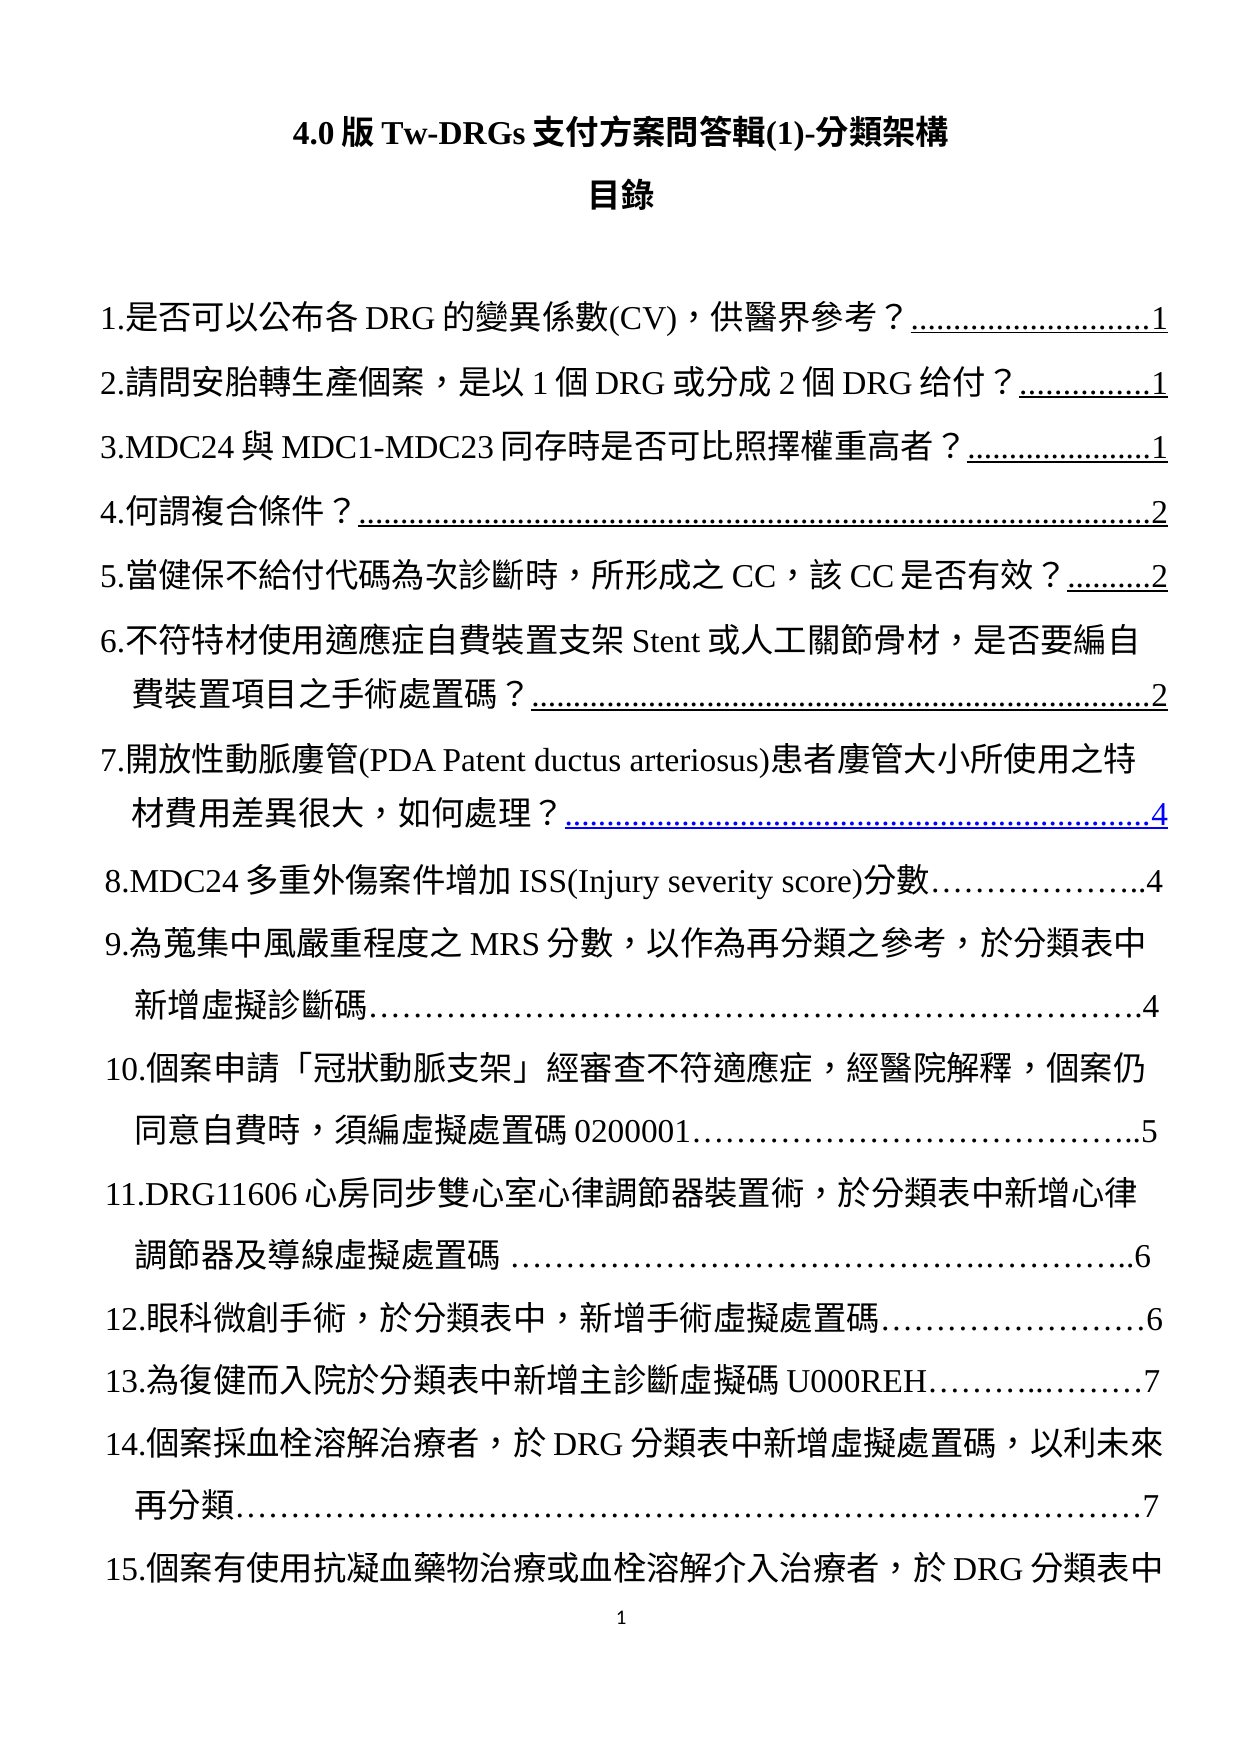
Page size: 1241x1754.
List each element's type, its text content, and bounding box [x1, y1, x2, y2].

text 12.眼科微創手術，於分類表中，新增手術虛擬處置碼……………………6 [104, 1284, 1167, 1347]
text 13.為復健而入院於分類表中新增主診斷虛擬碼U000REH………..………7 [104, 1347, 1167, 1409]
text 9.為蒐集中風嚴重程度之MRS分數，以作為再分類之參考，於分類表中新增虛擬診斷碼…………………………………………………………….4 [104, 909, 1167, 1034]
text 5.當健保不給付代碼為次診斷時，所形成之CC，該CC是否有效？ 2 [100, 544, 1169, 599]
text 目錄 [75, 161, 1167, 224]
text 6.不符特材使用適應症自費裝置支架Stent或人工關節骨材，是否要編自費裝置項目之手術處置碼？ 2 [100, 609, 1169, 717]
text 14.個案採血栓溶解治療者，於DRG分類表中新增虛擬處置碼，以利未來再分類………………….……………………………………………………7 [104, 1409, 1167, 1534]
text 2.請問安胎轉生產個案，是以1個DRG或分成2個DRG给付？ 1 [100, 351, 1169, 405]
text 1.是否可以公布各DRG的變異係數(CV)，供醫界參考？ 1 [100, 286, 1169, 340]
text 8.MDC24多重外傷案件增加ISS(Injury severity score)分數………………..4 [75, 847, 1167, 909]
text 4.0版Tw-DRGs支付方案問答輯(1)-分類架構 [75, 99, 1167, 161]
text 11.DRG11606心房同步雙心室心律調節器裝置術，於分類表中新增心律調節器及導線虛擬處置碼 …………………………………….…………..6 [104, 1159, 1167, 1284]
text 7.開放性動脈廔管(PDA Patent ductus arteriosus)患者廔管大小所使用之特材費用差異很大，如何處理？ 4 [100, 728, 1169, 836]
text 4.何謂複合條件？ 2 [100, 480, 1169, 534]
text 10.個案申請「冠狀動脈支架」經審查不符適應症，經醫院解釋，個案仍同意自費時，須編虛擬處置碼0200001…………………………………..5 [104, 1034, 1167, 1159]
text 3.MDC24與MDC1-MDC23同存時是否可比照擇權重高者？ 1 [100, 415, 1169, 469]
text 15.個案有使用抗凝血藥物治療或血栓溶解介入治療者，於DRG分類表中 [104, 1534, 1167, 1597]
